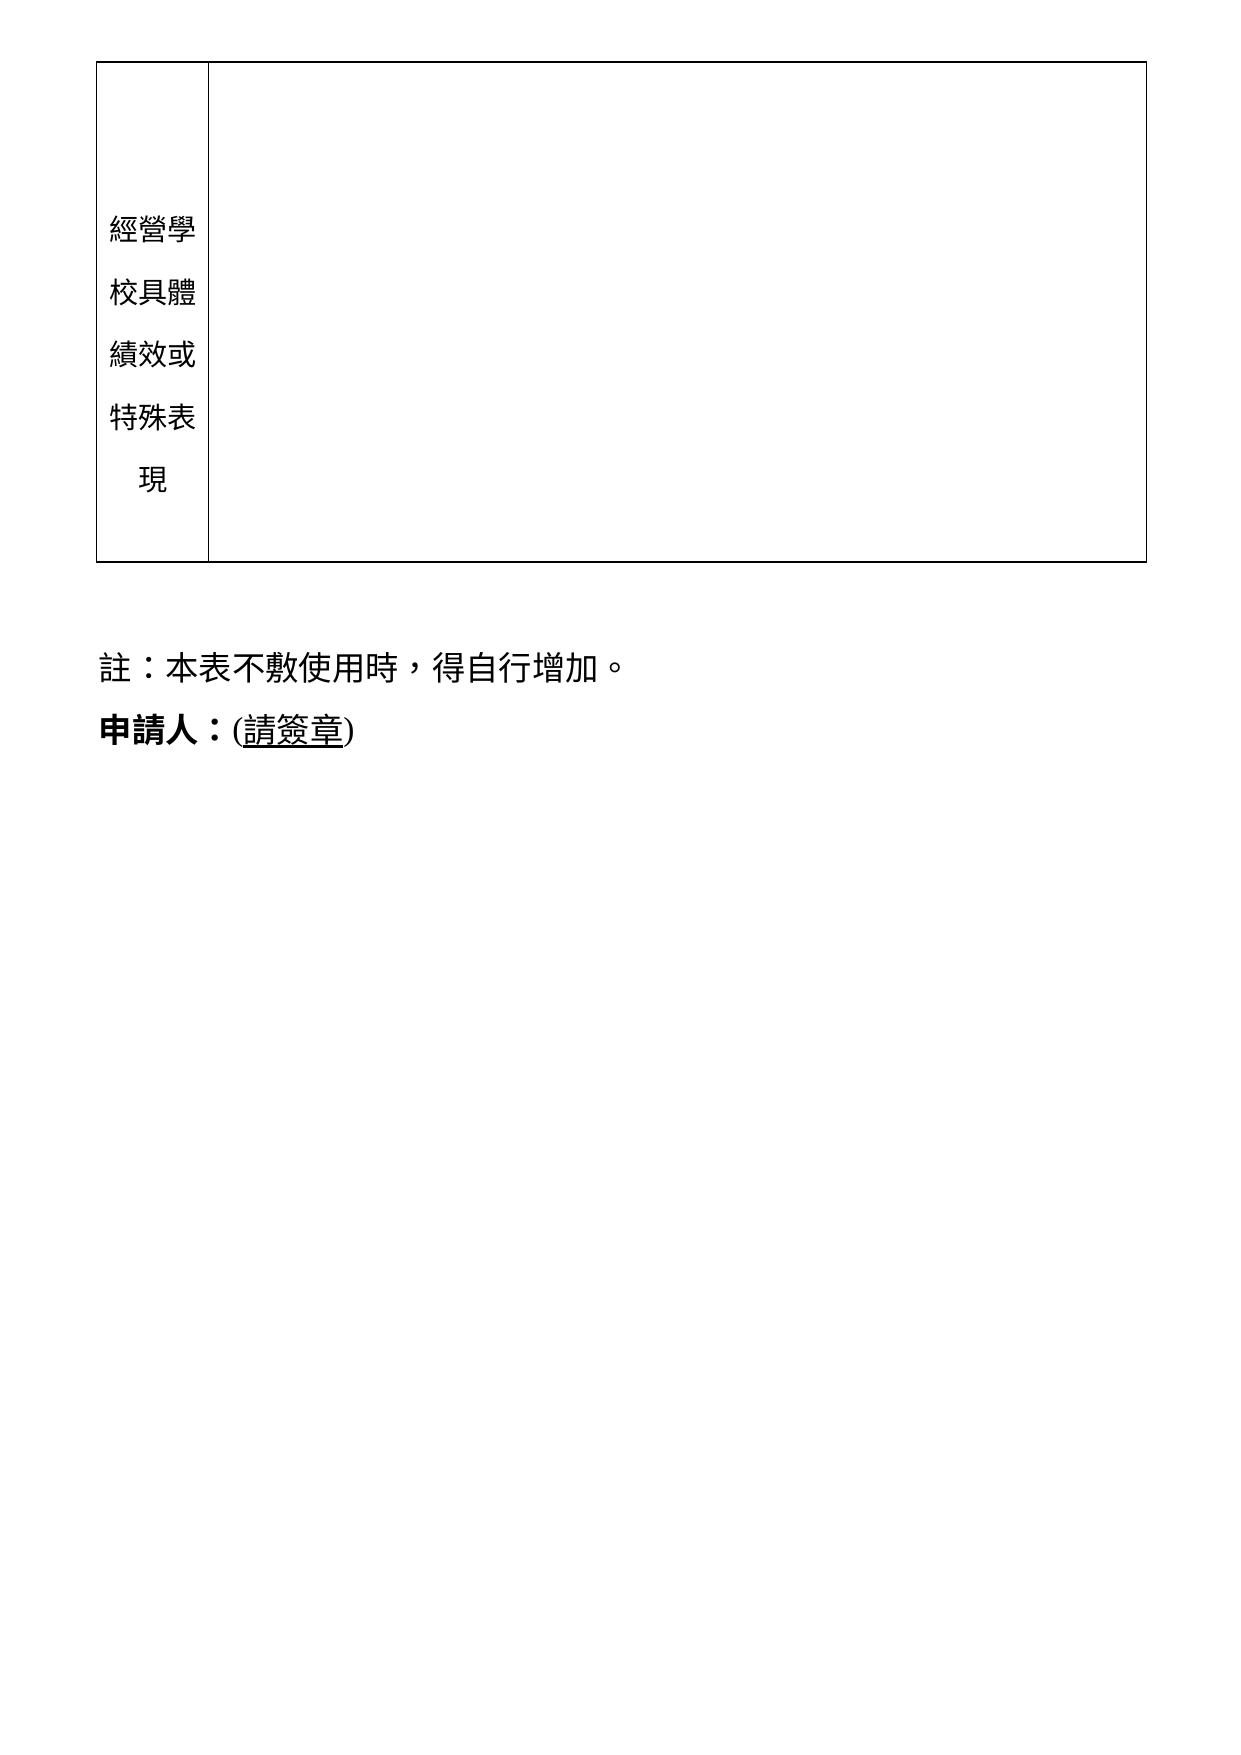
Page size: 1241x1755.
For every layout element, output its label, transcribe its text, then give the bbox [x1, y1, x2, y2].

text 註：本表不敷使用時，得自行增加。 [99, 624, 1053, 686]
table_cell [209, 63, 1146, 561]
text 申請人：(請簽章) [99, 686, 1053, 749]
table_cell 經營學校具體績效或特殊表現 [97, 63, 208, 561]
